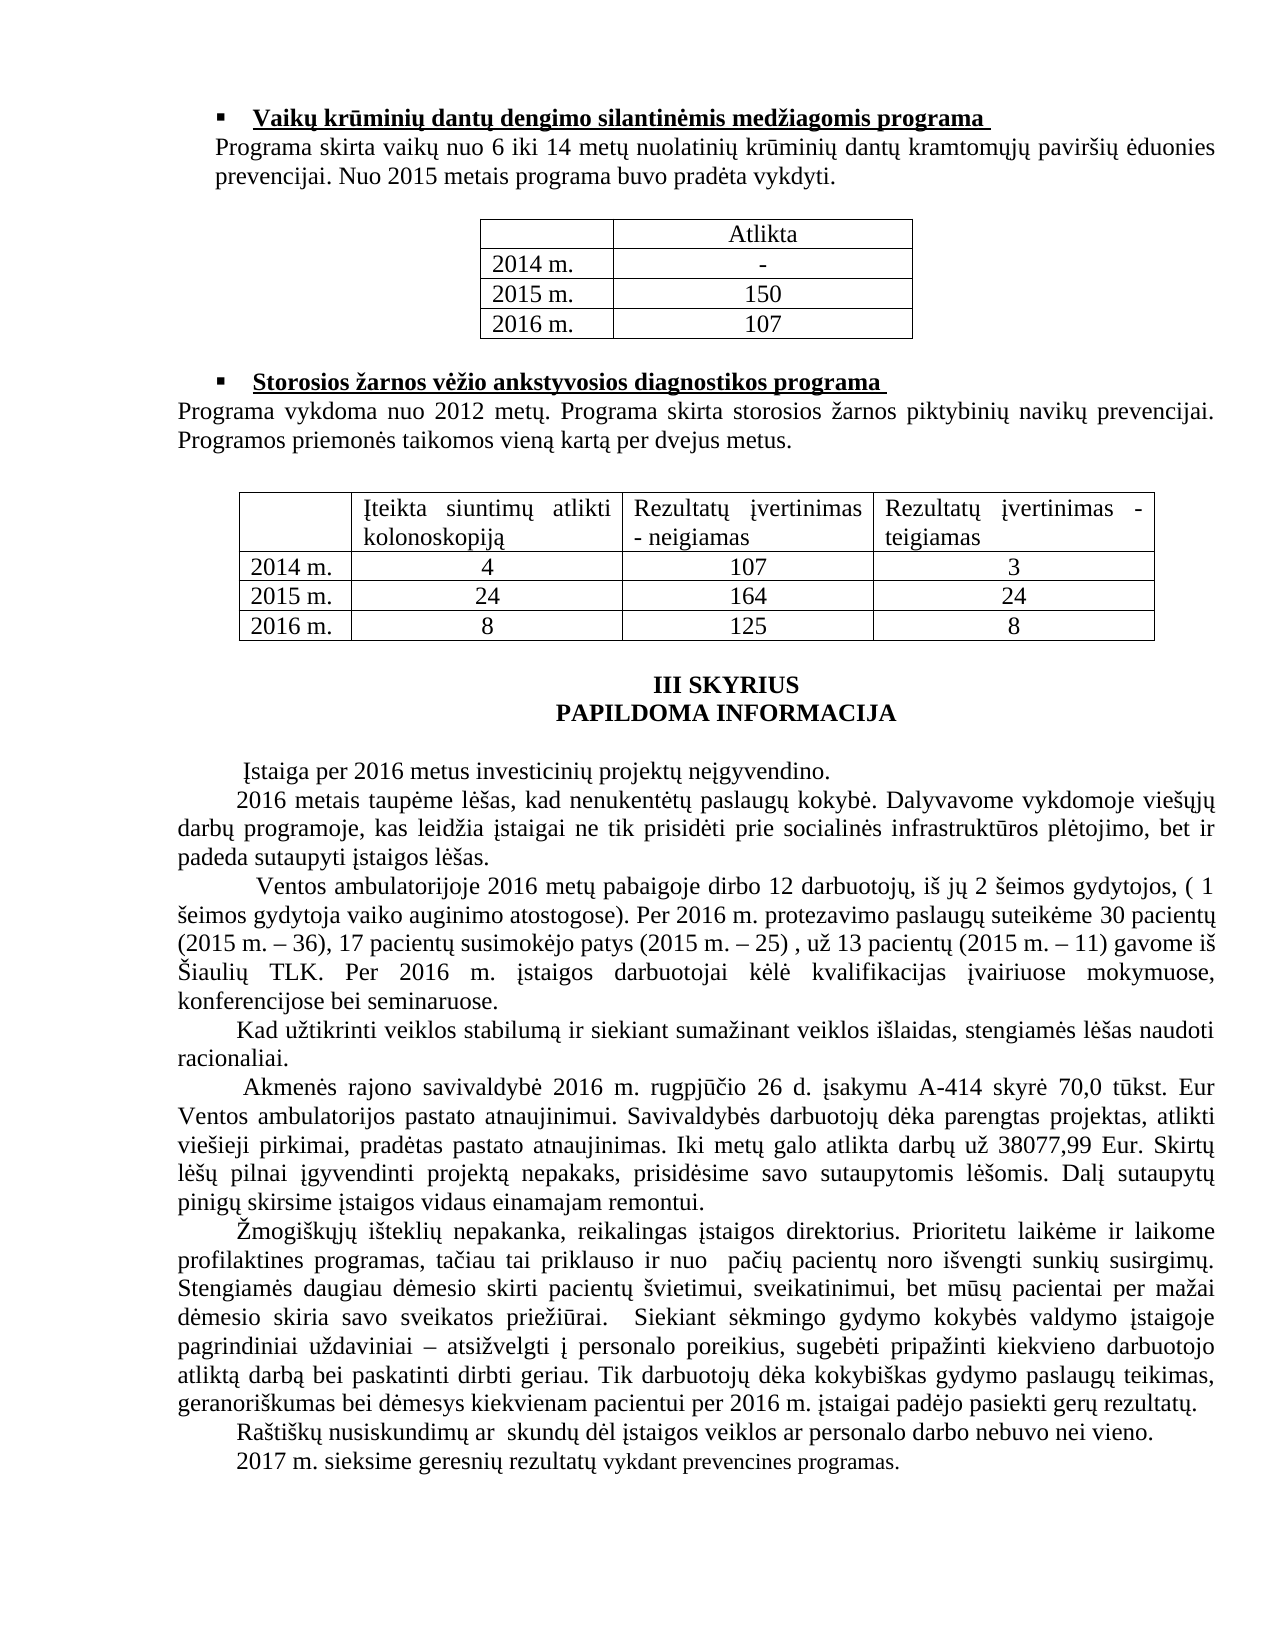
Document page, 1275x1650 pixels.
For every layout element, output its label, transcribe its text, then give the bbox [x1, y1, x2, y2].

text Programa vykdoma nuo 2012 metų. Programa skirta storosios žarnos piktybinių navikų prevencijai. Programos priemonės taikomos vieną kartą per dvejus metus. [177, 396, 1216, 454]
table_cell 24 [352, 581, 622, 610]
table_cell 2016 m. [240, 611, 351, 640]
text 2017 m. sieksime geresnių rezultatų vykdant prevencines programas. [177, 1446, 1216, 1475]
text Raštiškų nusiskundimų ar skundų dėl įstaigos veiklos ar personalo darbo nebuvo nei vieno. [177, 1417, 1216, 1446]
text  Vaikų krūminių dantų dengimo silantinėmis medžiagomis programa [215, 103, 1216, 132]
text  Storosios žarnos vėžio ankstyvosios diagnostikos programa [215, 367, 1216, 396]
table_cell 2015 m. [240, 581, 351, 610]
table_header Rezultatų įvertinimas - neigiamas [623, 493, 873, 551]
table_header Atlikta [614, 220, 912, 248]
table_cell 2014 m. [481, 249, 613, 278]
text Žmogiškųjų išteklių nepakanka, reikalingas įstaigos direktorius. Prioritetu laikėme ir laikome profilaktines programas, tačiau tai priklauso ir nuo pačių pacientų noro išvengti sunkių susirgimų. Stengiamės daugiau dėmesio skirti pacientų švietimui, sveikatinimui, bet mūsų pacientai per mažai dėmesio skiria savo sveikatos priežiūrai. Siekiant sėkmingo gydymo kokybės valdymo įstaigoje pagrindiniai uždaviniai – atsižvelgti į personalo poreikius, sugebėti pripažinti kiekvieno darbuotojo atliktą darbą bei paskatinti dirbti geriau. Tik darbuotojų dėka kokybiškas gydymo paslaugų teikimas, geranoriškumas bei dėmesys kiekvienam pacientui per 2016 m. įstaigai padėjo pasiekti gerų rezultatų. [177, 1216, 1216, 1417]
table_header Įteikta siuntimų atlikti kolonoskopiją [352, 493, 622, 551]
text PAPILDOMA INFORMACIJA [177, 698, 1216, 727]
table_cell - [614, 249, 912, 278]
table_cell 4 [352, 552, 622, 580]
text Kad užtikrinti veiklos stabilumą ir siekiant sumažinant veiklos išlaidas, stengiamės lėšas naudoti racionaliai. [177, 1015, 1216, 1072]
table_cell 2014 m. [240, 552, 351, 580]
table_cell 2016 m. [481, 309, 613, 338]
table_cell 164 [623, 581, 873, 610]
table_cell 125 [623, 611, 873, 640]
table_cell 3 [874, 552, 1154, 580]
text Programa skirta vaikų nuo 6 iki 14 metų nuolatinių krūminių dantų kramtomųjų paviršių ėduonies prevencijai. Nuo 2015 metais programa buvo pradėta vykdyti. [215, 132, 1216, 190]
table_cell 8 [352, 611, 622, 640]
table_header [240, 493, 351, 551]
text Akmenės rajono savivaldybė 2016 m. rugpjūčio 26 d. įsakymu A-414 skyrė 70,0 tūkst. Eur Ventos ambulatorijos pastato atnaujinimui. Savivaldybės darbuotojų dėka parengtas projektas, atlikti viešieji pirkimai, pradėtas pastato atnaujinimas. Iki metų galo atlikta darbų už 38077,99 Eur. Skirtų lėšų pilnai įgyvendinti projektą nepakaks, prisidėsime savo sutaupytomis lėšomis. Dalį sutaupytų pinigų skirsime įstaigos vidaus einamajam remontui. [177, 1072, 1216, 1216]
table_cell 8 [874, 611, 1154, 640]
text 2016 metais taupėme lėšas, kad nenukentėtų paslaugų kokybė. Dalyvavome vykdomoje viešųjų darbų programoje, kas leidžia įstaigai ne tik prisidėti prie socialinės infrastruktūros plėtojimo, bet ir padeda sutaupyti įstaigos lėšas. [177, 785, 1216, 871]
table_header Rezultatų įvertinimas - teigiamas [874, 493, 1154, 551]
table_cell 107 [623, 552, 873, 580]
table_cell 150 [614, 279, 912, 308]
text Ventos ambulatorijoje 2016 metų pabaigoje dirbo 12 darbuotojų, iš jų 2 šeimos gydytojos, ( 1 šeimos gydytoja vaiko auginimo atostogose). Per 2016 m. protezavimo paslaugų suteikėme 30 pacientų (2015 m. – 36), 17 pacientų susimokėjo patys (2015 m. – 25) , už 13 pacientų (2015 m. – 11) gavome iš Šiaulių TLK. Per 2016 m. įstaigos darbuotojai kėlė kvalifikacijas įvairiuose mokymuose, konferencijose bei seminaruose. [177, 871, 1216, 1015]
table_cell 107 [614, 309, 912, 338]
table_cell 24 [874, 581, 1154, 610]
text III SKYRIUS [177, 670, 1216, 698]
text Įstaiga per 2016 metus investicinių projektų neįgyvendino. [177, 756, 1216, 785]
table_cell 2015 m. [481, 279, 613, 308]
table_header [481, 220, 613, 248]
